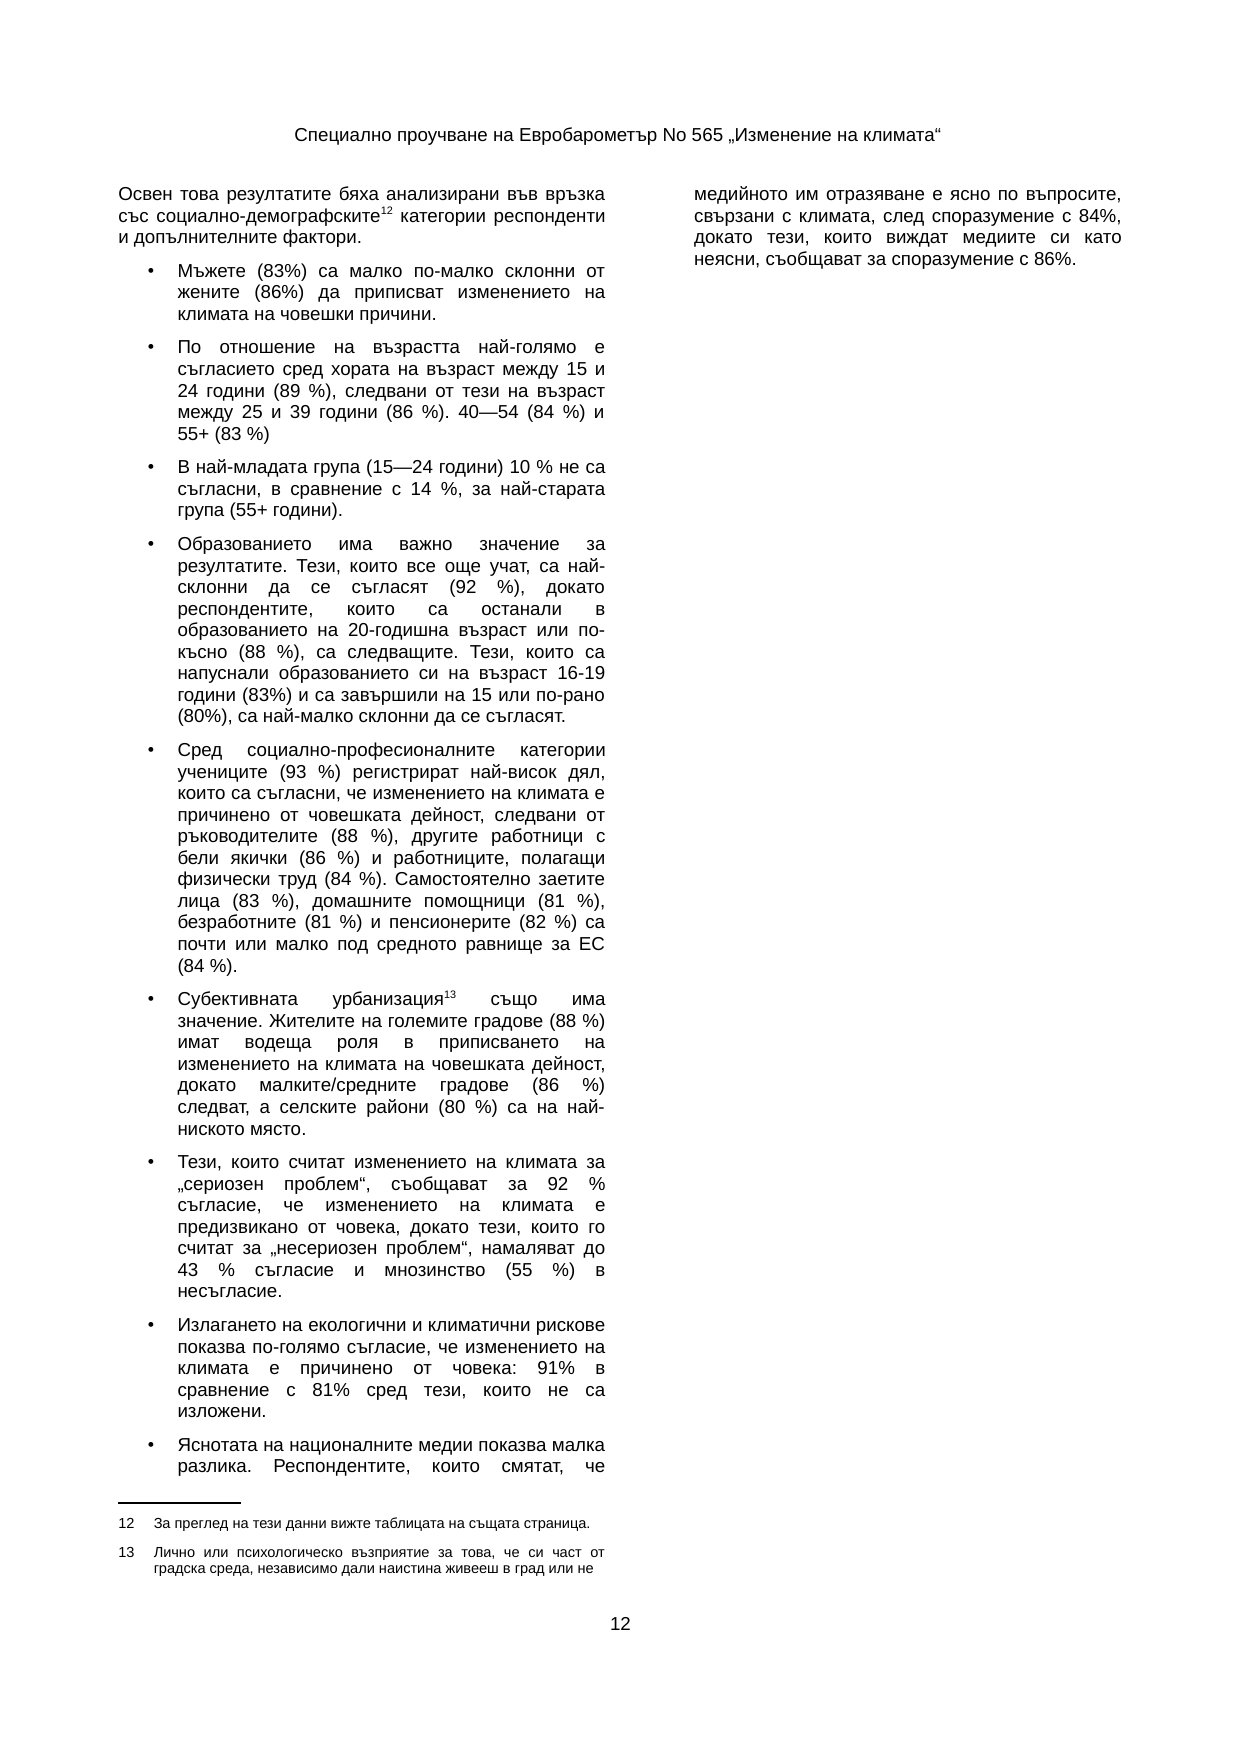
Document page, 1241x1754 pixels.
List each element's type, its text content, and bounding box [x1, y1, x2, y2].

list Субективната урбанизация също има значение. Жителите на големите градове (88 %) имат водеща роля в приписването на изменението на климата на човешката дейност, докато малките/средните градове (86 %) следват, а селските райони (80 %) са на най-ниското място. [148, 988, 605, 1139]
list Образованието има важно значение за резултатите. Тези, които все още учат, са най-склонни да се съгласят (92 %), докато респондентите, които са останали в образованието на 20-годишна възраст или по-късно (88 %), са следващите. Тези, които са напуснали образованието си на възраст 16-19 години (83%) и са завършили на 15 или по-рано (80%), са най-малко склонни да се съгласят. [148, 533, 605, 727]
text За преглед на тези данни вижте таблицата на същата страница. [118, 1515, 605, 1531]
list По отношение на възрастта най-голямо е съгласието сред хората на възраст между 15 и 24 години (89 %), следвани от тези на възраст между 25 и 39 години (86 %). 40—54 (84 %) и 55+ (83 %) [148, 336, 605, 444]
list медийното им отразяване е ясно по въпросите, свързани с климата, след споразумение с 84%, докато тези, които виждат медиите си като неясни, съобщават за споразумение с 86%. [664, 183, 1122, 269]
list Излагането на екологични и климатични рискове показва по-голямо съгласие, че изменението на климата е причинено от човека: 91% в сравнение с 81% сред тези, които не са изложени. [148, 1314, 605, 1422]
list Яснотата на националните медии показва малка разлика. Респондентите, които смятат, че [148, 1433, 605, 1477]
list Мъжете (83%) са малко по-малко склонни от жените (86%) да приписват изменението на климата на човешки причини. [148, 259, 605, 324]
list В най-младата група (15—24 години) 10 % не са съгласни, в сравнение с 14 %, за най-старата група (55+ години). [148, 456, 605, 521]
list Сред социално-професионалните категории учениците (93 %) регистрират най-висок дял, които са съгласни, че изменението на климата е причинено от човешката дейност, следвани от ръководителите (88 %), другите работници с бели якички (86 %) и работниците, полагащи физически труд (84 %). Самостоятелно заетите лица (83 %), домашните помощници (81 %), безработните (81 %) и пенсионерите (82 %) са почти или малко под средното равнище за ЕС (84 %). [148, 739, 605, 976]
list Лично или психологическо възприятие за това, че си част от градска среда, независимо дали наистина живееш в град или не [118, 1543, 605, 1577]
list Тези, които считат изменението на климата за „сериозен проблем“, съобщават за 92 % съгласие, че изменението на климата е предизвикано от човека, докато тези, които го считат за „несериозен проблем“, намаляват до 43 % съгласие и мнозинство (55 %) в несъгласие. [148, 1151, 605, 1302]
text Освен това резултатите бяха анализирани във връзка със социално-демографските категории респонденти и допълнителните фактори. [118, 183, 605, 248]
